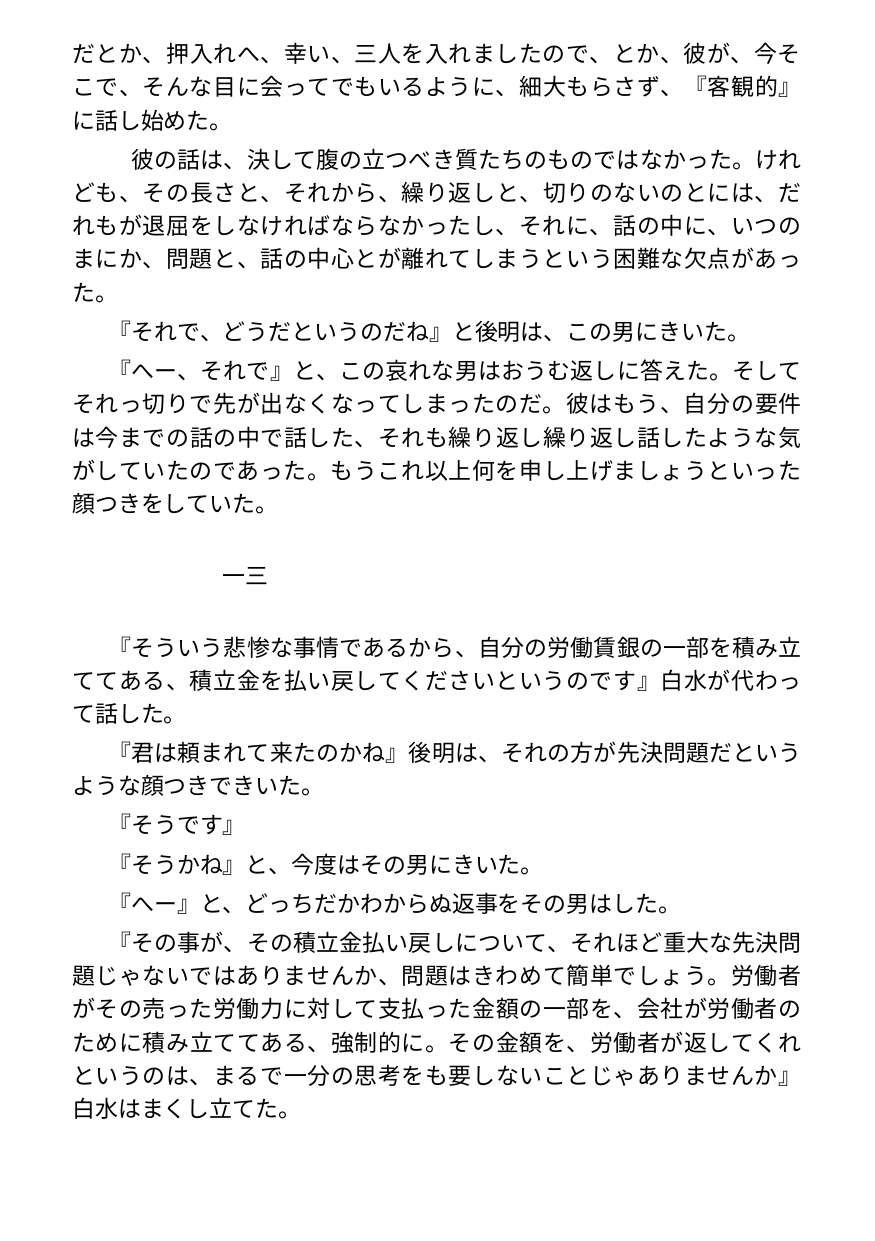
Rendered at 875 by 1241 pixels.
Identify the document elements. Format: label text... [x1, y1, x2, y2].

text 彼の話は、決して腹の立つべき質たちのものではなかった。けれども、その長さと、それから、繰り返しと、切りのないのとには、だれもが退屈をしなければならなかったし、それに、話の中に、いつのまにか、問題と、話の中心とが離れてしまうという困難な欠点があった。 [72, 142, 802, 308]
text 一三 [72, 558, 802, 591]
text 『へー、それで』と、この哀れな男はおうむ返しに答えた。そしてそれっ切りで先が出なくなってしまったのだ。彼はもう、自分の要件は今までの話の中で話した、それも繰り返し繰り返し話したような気がしていたのであった。もうこれ以上何を申し上げましょうといった顔つきをしていた。 [72, 353, 802, 519]
text 『その事が、その積立金払い戻しについて、それほど重大な先決問題じゃないではありませんか、問題はきわめて簡単でしょう。労働者がその売った労働力に対して支払った金額の一部を、会社が労働者のために積み立ててある、強制的に。その金額を、労働者が返してくれというのは、まるで一分の思考をも要しないことじゃありませんか』白水はまくし立てた。 [72, 925, 802, 1124]
text 『君は頼まれて来たのかね』後明は、それの方が先決問題だというような顔つきできいた。 [72, 735, 802, 801]
text 『そうかね』と、今度はその男にきいた。 [72, 847, 802, 880]
text 『へー』と、どっちだかわからぬ返事をその男はした。 [72, 886, 802, 919]
text だとか、押入れへ、幸い、三人を入れましたので、とか、彼が、今そこで、そんな目に会ってでもいるように、細大もらさず、『客観的』に話し始めた。 [72, 36, 802, 136]
text 『それで、どうだというのだね』と後明は、この男にきいた。 [72, 314, 802, 347]
text 『そういう悲惨な事情であるから、自分の労働賃銀の一部を積み立ててある、積立金を払い戻してくださいというのです』白水が代わって話した。 [72, 629, 802, 729]
text 『そうです』 [72, 807, 802, 841]
